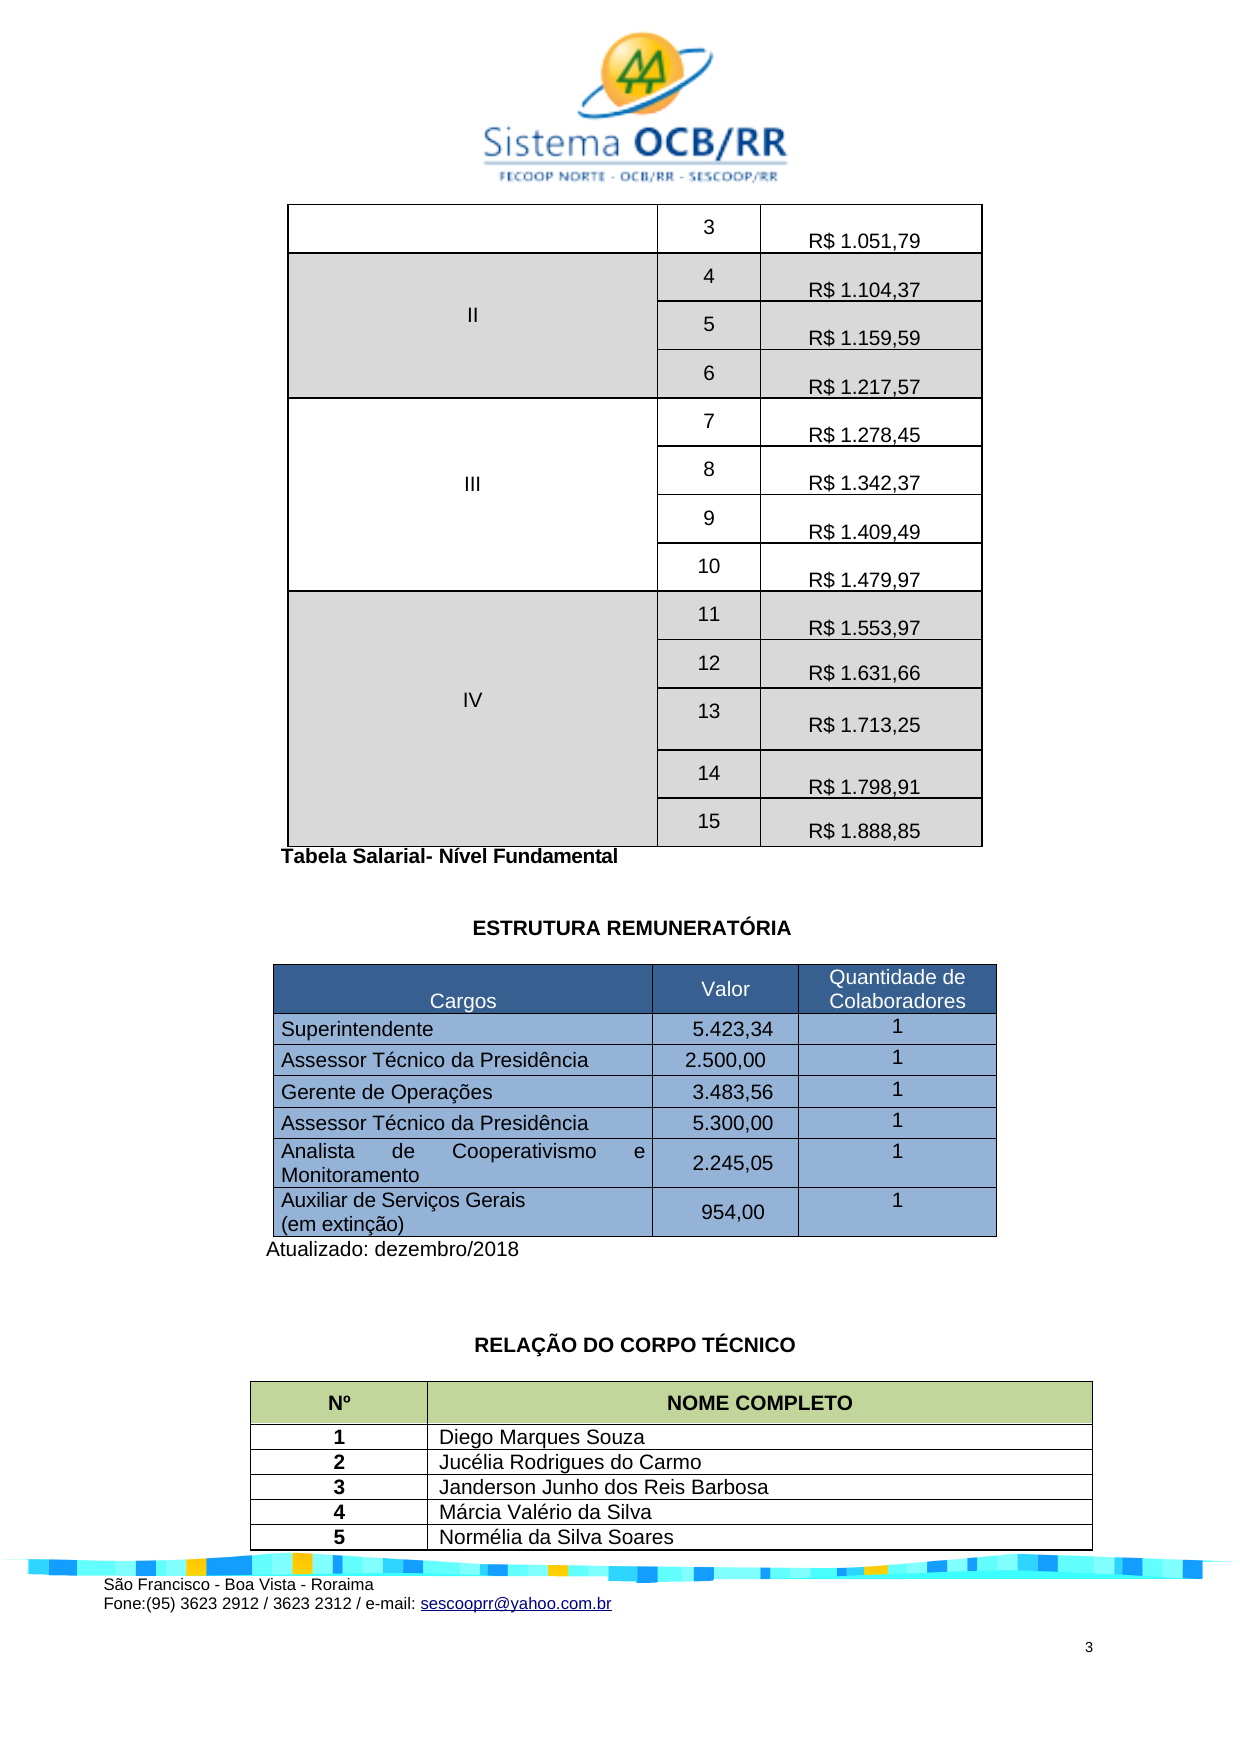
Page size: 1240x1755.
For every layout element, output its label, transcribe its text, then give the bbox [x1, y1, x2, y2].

table_cell R$ 1.278,45 [761, 399, 981, 445]
table_cell 1 [799, 1188, 996, 1236]
table_cell Gerente de Operações [274, 1076, 652, 1107]
table_header NOME COMPLETO [428, 1382, 1092, 1423]
table_cell 5.423,34 [653, 1014, 798, 1044]
table_cell R$ 1.553,97 [761, 592, 981, 639]
table_cell 4 [251, 1500, 427, 1523]
table_cell IV [289, 592, 657, 846]
table_cell 3.483,56 [653, 1076, 798, 1107]
table_cell 12 [658, 640, 760, 687]
table_cell R$ 1.217,57 [761, 350, 981, 397]
table_cell Jucélia Rodrigues do Carmo [428, 1450, 1092, 1473]
table_cell 11 [658, 592, 760, 639]
text ESTRUTURA REMUNERATÓRIA [177, 916, 1093, 940]
text RELAÇÃO DO CORPO TÉCNICO [177, 1333, 1093, 1357]
table_cell R$ 1.104,37 [761, 254, 981, 300]
table_cell 1 [799, 1045, 996, 1075]
text Atualizado: dezembro/2018 [266, 1237, 1108, 1261]
table_cell 2.500,00 [653, 1045, 798, 1075]
table_cell Superintendente [274, 1014, 652, 1044]
text Tabela Salarial- Nível Fundamental [281, 847, 1093, 868]
table_cell R$ 1.888,85 [761, 799, 981, 846]
table_cell R$ 1.159,59 [761, 302, 981, 349]
table_cell R$ 1.342,37 [761, 447, 981, 494]
table_cell 15 [658, 799, 760, 846]
table_cell 5 [251, 1525, 427, 1548]
table_cell 1 [799, 1139, 996, 1187]
table_cell 2.245,05 [653, 1139, 798, 1187]
table_cell R$ 1.051,79 [761, 205, 981, 252]
table_cell 14 [658, 751, 760, 797]
table_header Quantidade de Colaboradores [799, 965, 996, 1013]
table_cell Analista de Cooperativismo e Monitoramento [274, 1139, 652, 1187]
table_cell Normélia da Silva Soares [428, 1525, 1092, 1548]
table_cell Márcia Valério da Silva [428, 1500, 1092, 1523]
table_cell R$ 1.479,97 [761, 544, 981, 590]
table_cell II [289, 254, 657, 397]
table_cell 1 [799, 1076, 996, 1107]
table_cell Assessor Técnico da Presidência [274, 1045, 652, 1075]
table_cell III [289, 399, 657, 590]
table_cell 13 [658, 689, 760, 749]
table_cell 3 [658, 205, 760, 252]
table_cell 5 [658, 302, 760, 349]
table_header Cargos [274, 965, 652, 1013]
table_header Valor [653, 965, 798, 1013]
table_cell 8 [658, 447, 760, 494]
table_cell 2 [251, 1450, 427, 1473]
table_cell R$ 1.631,66 [761, 640, 981, 687]
table_cell 5.300,00 [653, 1108, 798, 1138]
table_cell R$ 1.798,91 [761, 751, 981, 797]
table_cell 10 [658, 544, 760, 590]
table_cell Janderson Junho dos Reis Barbosa [428, 1475, 1092, 1498]
table_cell 3 [251, 1475, 427, 1498]
table_cell 9 [658, 495, 760, 542]
table_cell R$ 1.713,25 [761, 689, 981, 749]
table_cell 6 [658, 350, 760, 397]
table_cell R$ 1.409,49 [761, 495, 981, 542]
table_cell 1 [799, 1108, 996, 1138]
table_header Nº [251, 1382, 427, 1423]
table_cell 7 [658, 399, 760, 445]
table_cell 954,00 [653, 1188, 798, 1236]
table_cell 4 [658, 254, 760, 300]
table_cell Diego Marques Souza [428, 1425, 1092, 1448]
table_cell 1 [251, 1425, 427, 1448]
table_cell [289, 205, 657, 252]
table_cell Assessor Técnico da Presidência [274, 1108, 652, 1138]
table_cell 1 [799, 1014, 996, 1044]
table_cell Auxiliar de Serviços Gerais (em extinção) [274, 1188, 652, 1236]
